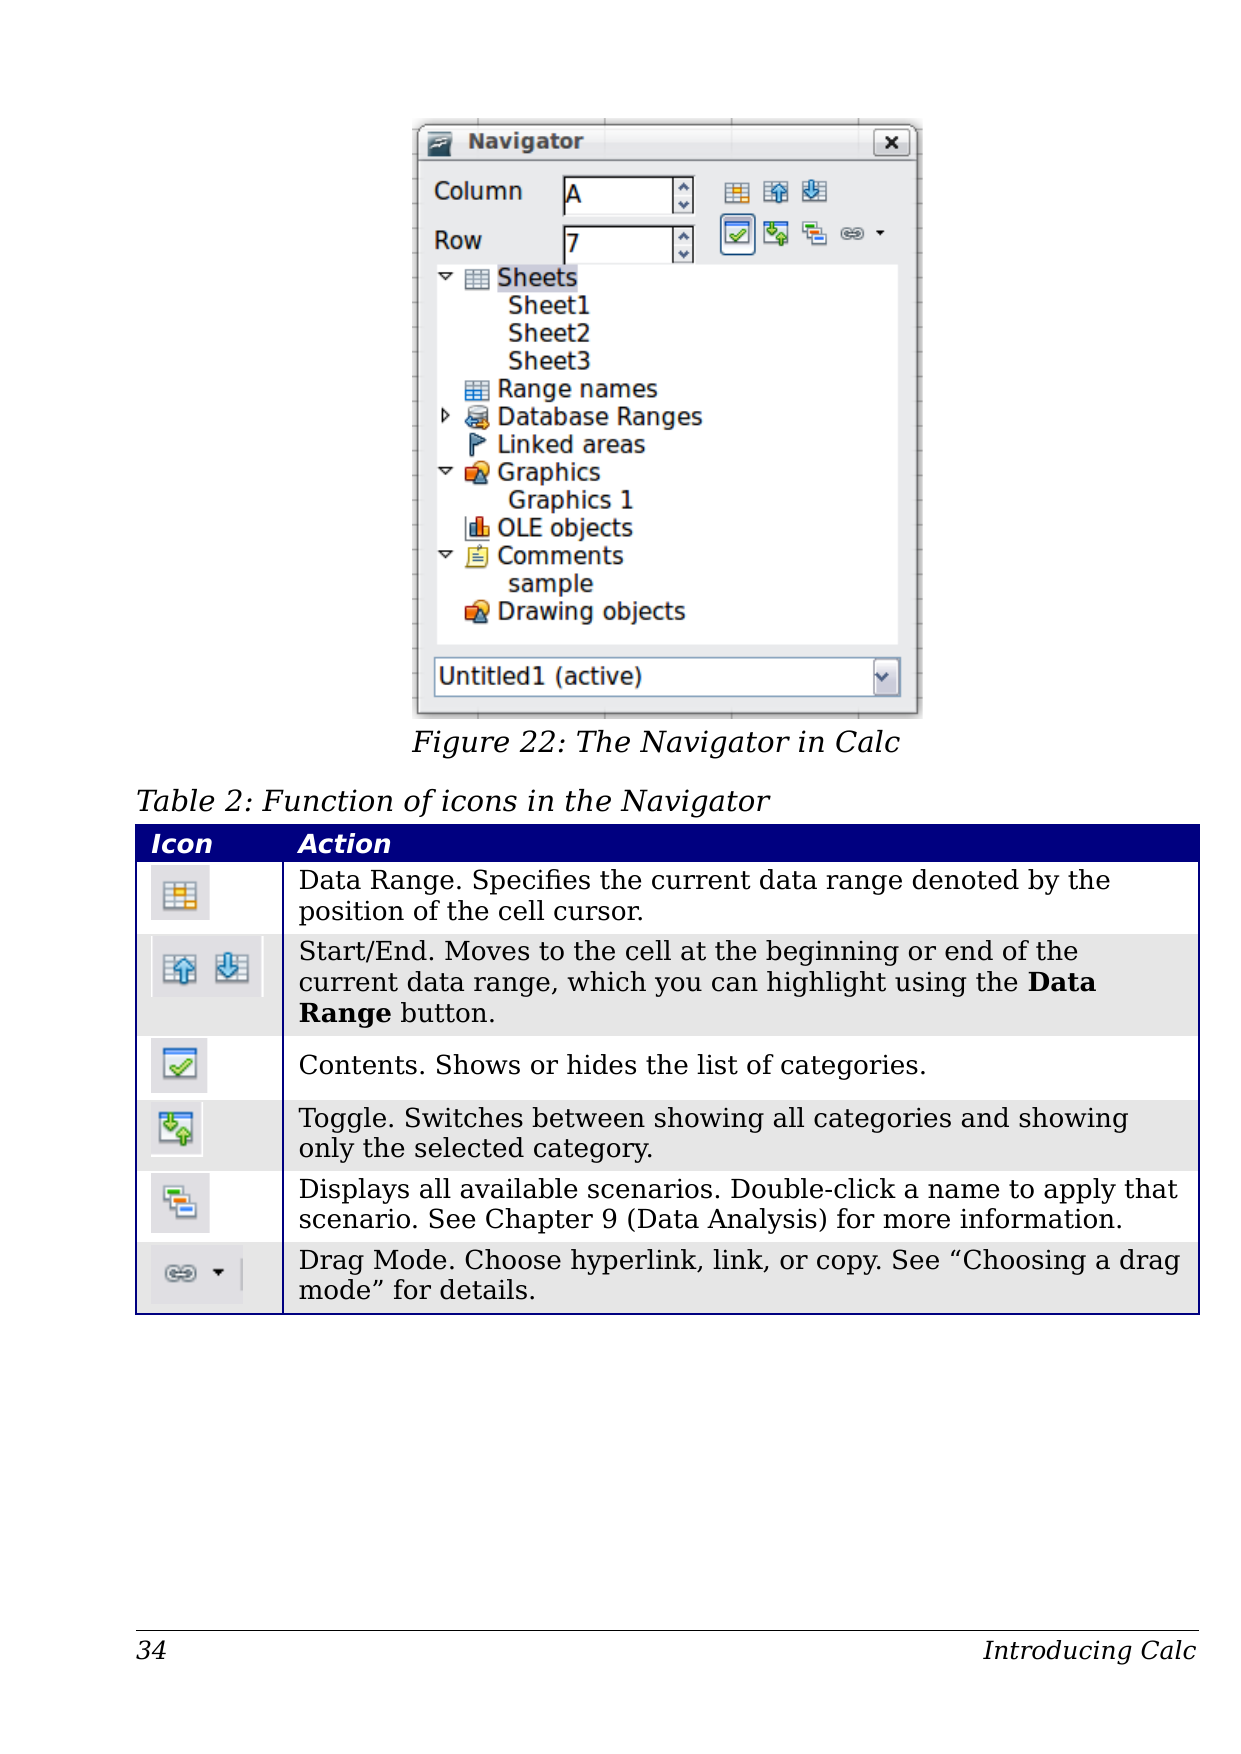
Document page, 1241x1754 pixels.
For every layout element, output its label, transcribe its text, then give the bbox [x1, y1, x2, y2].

picture [151, 936, 264, 997]
table_cell [137, 1036, 282, 1100]
picture [151, 1245, 243, 1304]
picture [412, 118, 923, 719]
table_header Icon [137, 826, 282, 862]
table_header Action [284, 826, 1198, 862]
table_cell Toggle. Switches between showing all categories and showing only the selected category. [284, 1100, 1198, 1171]
picture [151, 865, 210, 920]
text Figure 22: The Navigator in Calc [412, 725, 923, 759]
table_cell Data Range. Specifies the current data range denoted by the position of the cell cursor. [284, 863, 1198, 933]
table_cell [137, 863, 282, 933]
picture [151, 1102, 204, 1157]
table_cell [137, 1242, 282, 1313]
text Table 2: Function of icons in the Navigator [136, 784, 1199, 818]
table_cell Displays all available scenarios. Double-click a name to apply that scenario. See Chapter 9 (Data Analysis) for more information. [284, 1171, 1198, 1242]
picture [151, 1173, 210, 1233]
picture [151, 1038, 208, 1093]
table_cell Start/End. Moves to the cell at the beginning or end of the current data range, which you can highlight using the Data Range button. [284, 934, 1198, 1036]
table_cell Drag Mode. Choose hyperlink, link, or copy. See “Choosing a drag mode” for details. [284, 1242, 1198, 1313]
table_cell Contents. Shows or hides the list of categories. [284, 1036, 1198, 1100]
table_cell [137, 1100, 282, 1171]
table_cell [137, 1171, 282, 1242]
table_cell [137, 934, 282, 1036]
